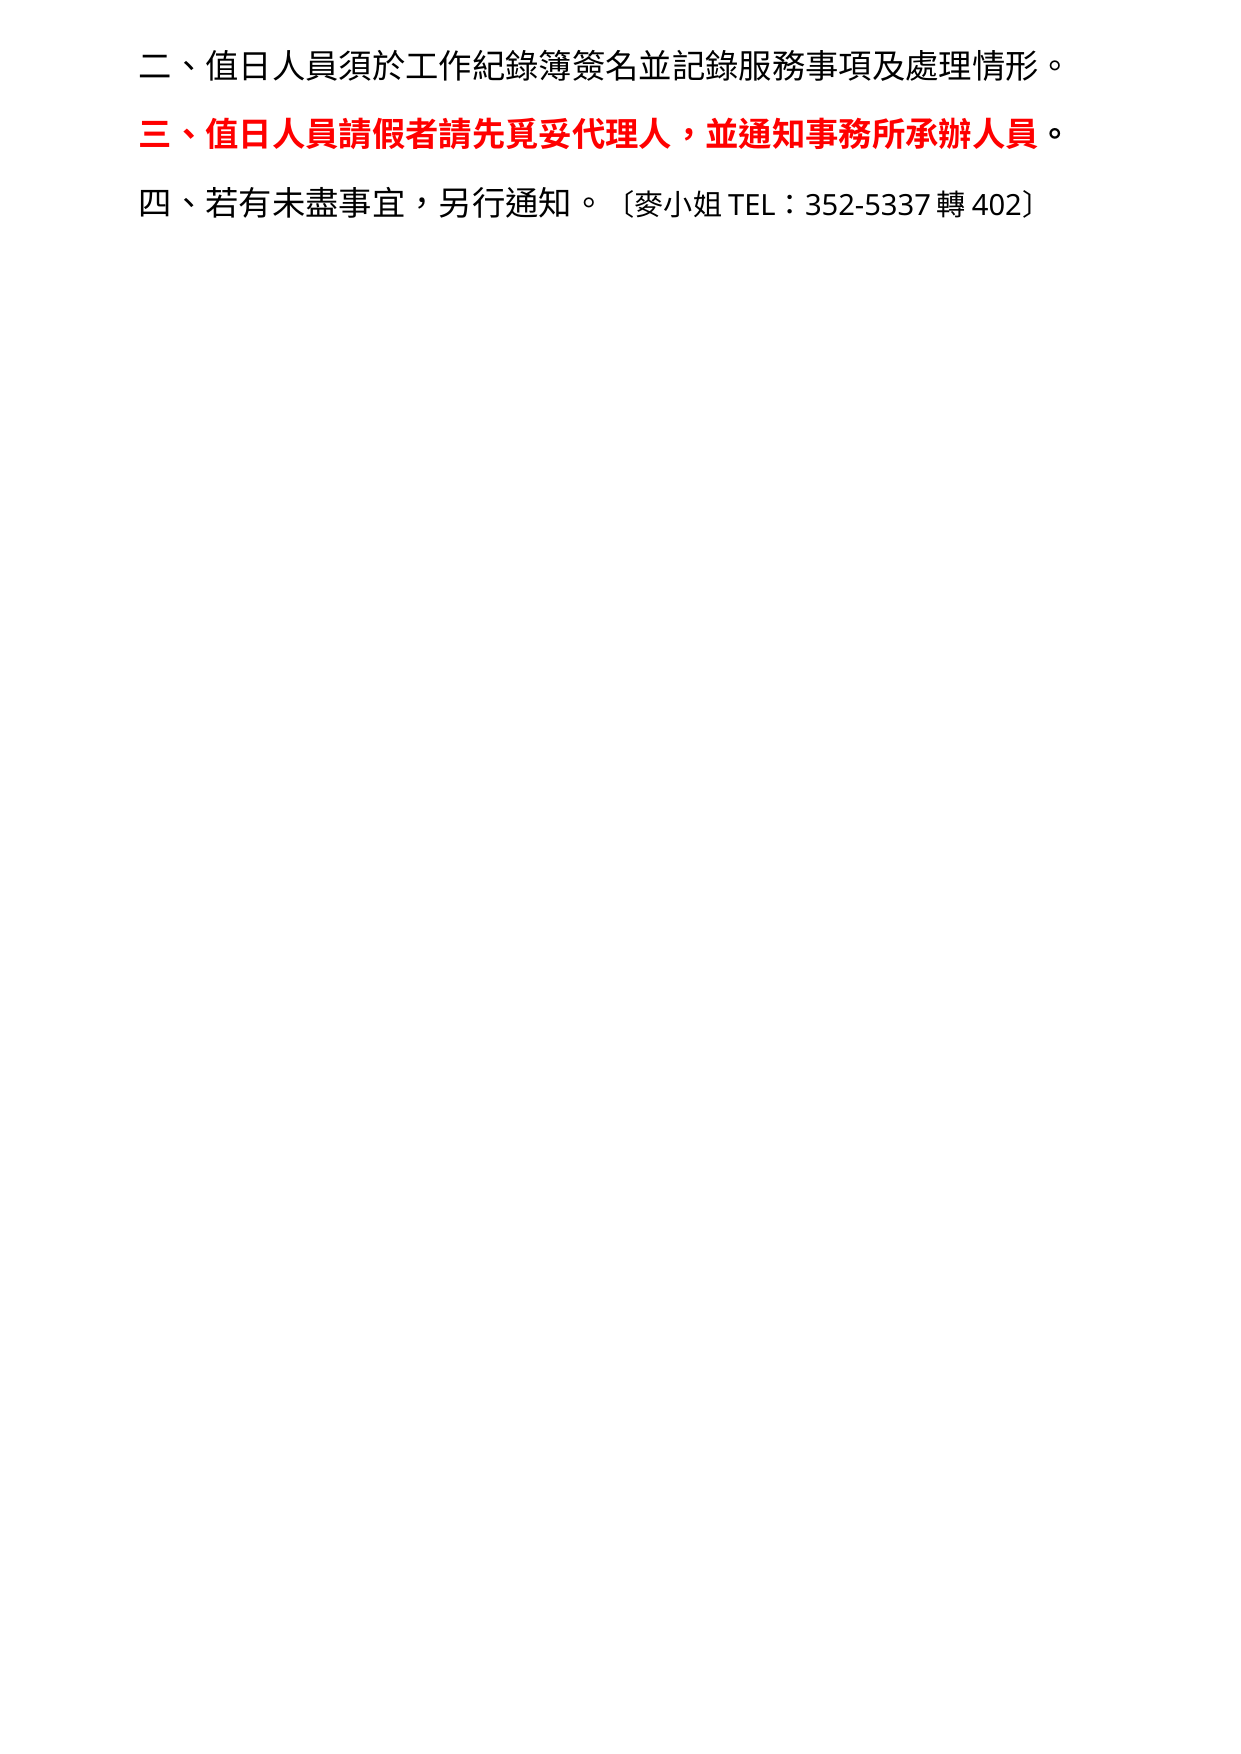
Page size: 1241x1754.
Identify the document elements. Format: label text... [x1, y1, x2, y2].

text 三、值日人員請假者請先覓妥代理人，並通知事務所承辦人員。 [139, 98, 1152, 167]
text 四、若有未盡事宜，另行通知。〔麥小姐TEL：352-5337轉402〕 [89, 167, 1152, 235]
text 二、值日人員須於工作紀錄簿簽名並記錄服務事項及處理情形。 [139, 29, 1152, 98]
